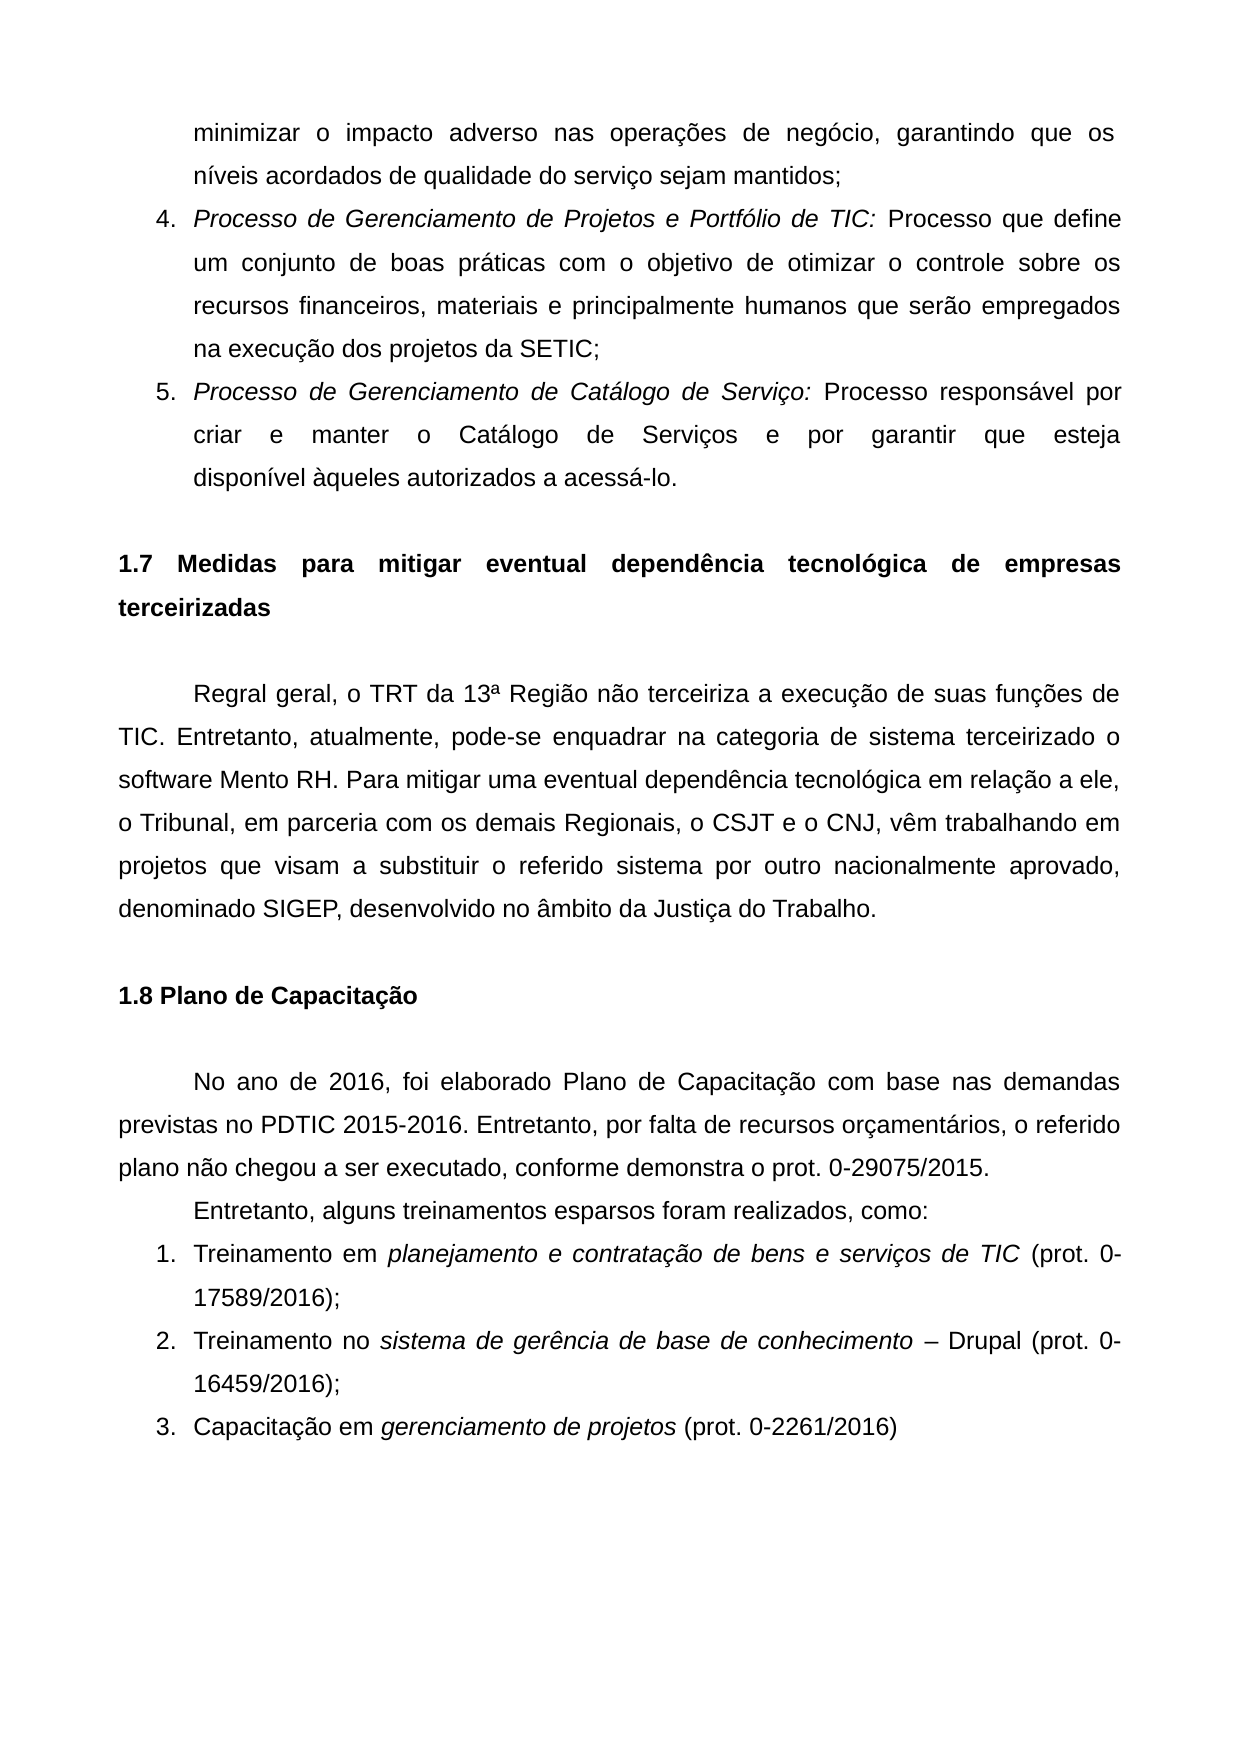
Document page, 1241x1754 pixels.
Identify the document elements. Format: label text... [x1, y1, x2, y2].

list Capacitação em gerenciamento de projetos (prot. 0-2261/2016) [156, 1412, 1122, 1441]
list Processo de Gerenciamento de Projetos e Portfólio de TIC: Processo que define um conjunto de boas práticas com o objetivo de otimizar o controle sobre os recursos financeiros, materiais e principalmente humanos que serão empregados na execução dos projetos da SETIC; [156, 204, 1122, 362]
text Entretanto, alguns treinamentos esparsos foram realizados, como: [118, 1196, 1122, 1225]
text 1.8 Plano de Capacitação [118, 981, 1122, 1009]
list Processo de Gerenciamento de Catálogo de Serviço: Processo responsável por criar e manter o Catálogo de Serviços e por garantir que esteja disponível àqueles autorizados a acessá-lo. [156, 377, 1122, 492]
text No ano de 2016, foi elaborado Plano de Capacitação com base nas demandas previstas no PDTIC 2015-2016. Entretanto, por falta de recursos orçamentários, o referido plano não chegou a ser executado, conforme demonstra o prot. 0-29075/2015. [118, 1067, 1122, 1182]
text 1.7 Medidas para mitigar eventual dependência tecnológica de empresas terceirizadas [118, 549, 1122, 621]
list minimizar o impacto adverso nas operações de negócio, garantindo que os níveis acordados de qualidade do serviço sejam mantidos; [156, 118, 1122, 190]
text Regral geral, o TRT da 13ª Região não terceiriza a execução de suas funções de TIC. Entretanto, atualmente, pode-se enquadrar na categoria de sistema terceirizado o software Mento RH. Para mitigar uma eventual dependência tecnológica em relação a ele, o Tribunal, em parceria com os demais Regionais, o CSJT e o CNJ, vêm trabalhando em projetos que visam a substituir o referido sistema por outro nacionalmente aprovado, denominado SIGEP, desenvolvido no âmbito da Justiça do Trabalho. [118, 679, 1122, 923]
list Treinamento no sistema de gerência de base de conhecimento – Drupal (prot. 0-16459/2016); [156, 1326, 1122, 1397]
list Treinamento em planejamento e contratação de bens e serviços de TIC (prot. 0-17589/2016); [156, 1239, 1122, 1311]
